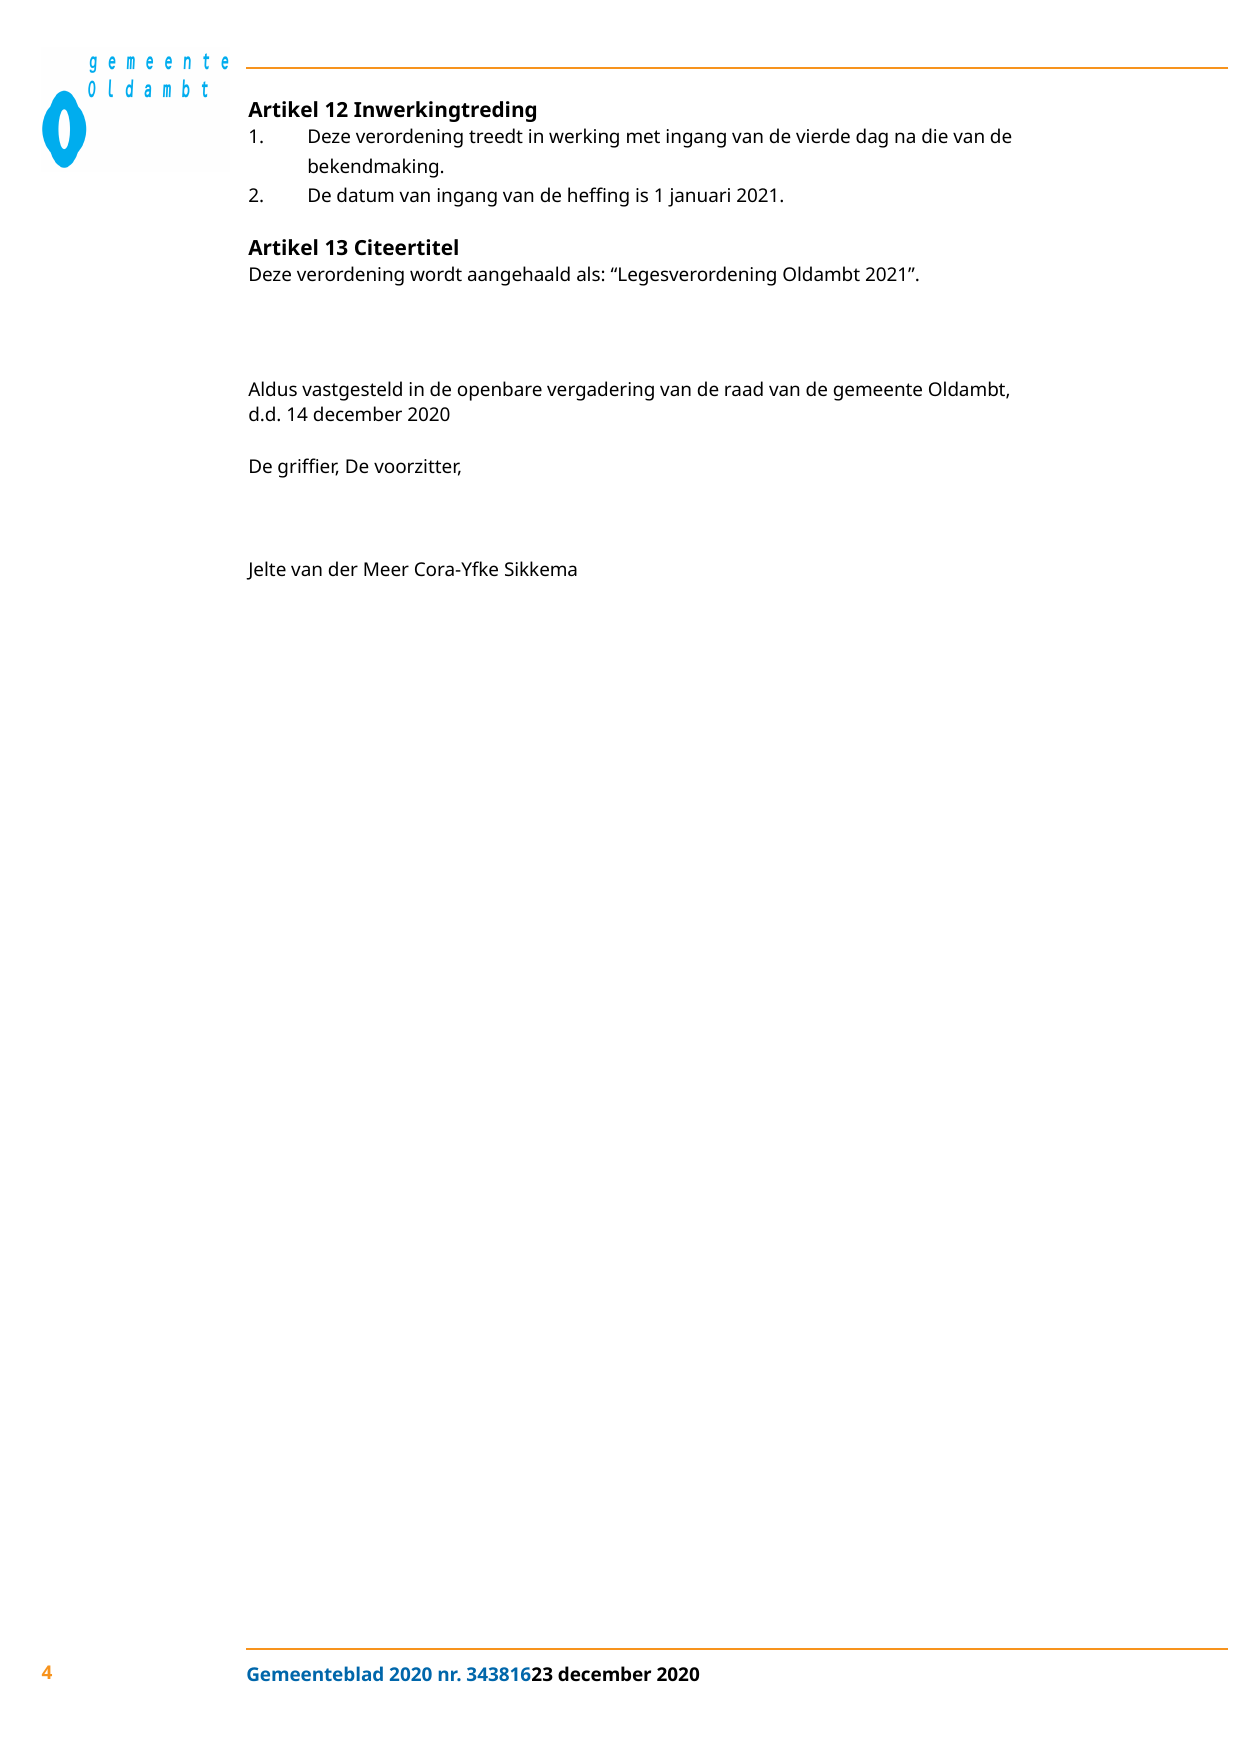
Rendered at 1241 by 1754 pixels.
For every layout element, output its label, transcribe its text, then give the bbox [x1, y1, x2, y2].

text Jelte van der Meer Cora-Yfke Sikkema [248, 556, 1152, 582]
text d.d. 14 december 2020 [248, 401, 1152, 427]
text Artikel 13 Citeertitel [248, 233, 1152, 261]
text Aldus vastgesteld in de openbare vergadering van de raad van de gemeente Oldambt, [248, 376, 1152, 401]
list Deze verordening treedt in werking met ingang van de vierde dag na die van de bekendmaking. [248, 123, 1152, 178]
text Deze verordening wordt aangehaald als: “Legesverordening Oldambt 2021”. [248, 261, 1152, 287]
text De griffier, De voorzitter, [248, 453, 1152, 479]
list De datum van ingang van de heffing is 1 januari 2021. [248, 182, 1152, 208]
text Artikel 12 Inwerkingtreding [248, 95, 1152, 123]
picture [41, 47, 231, 172]
